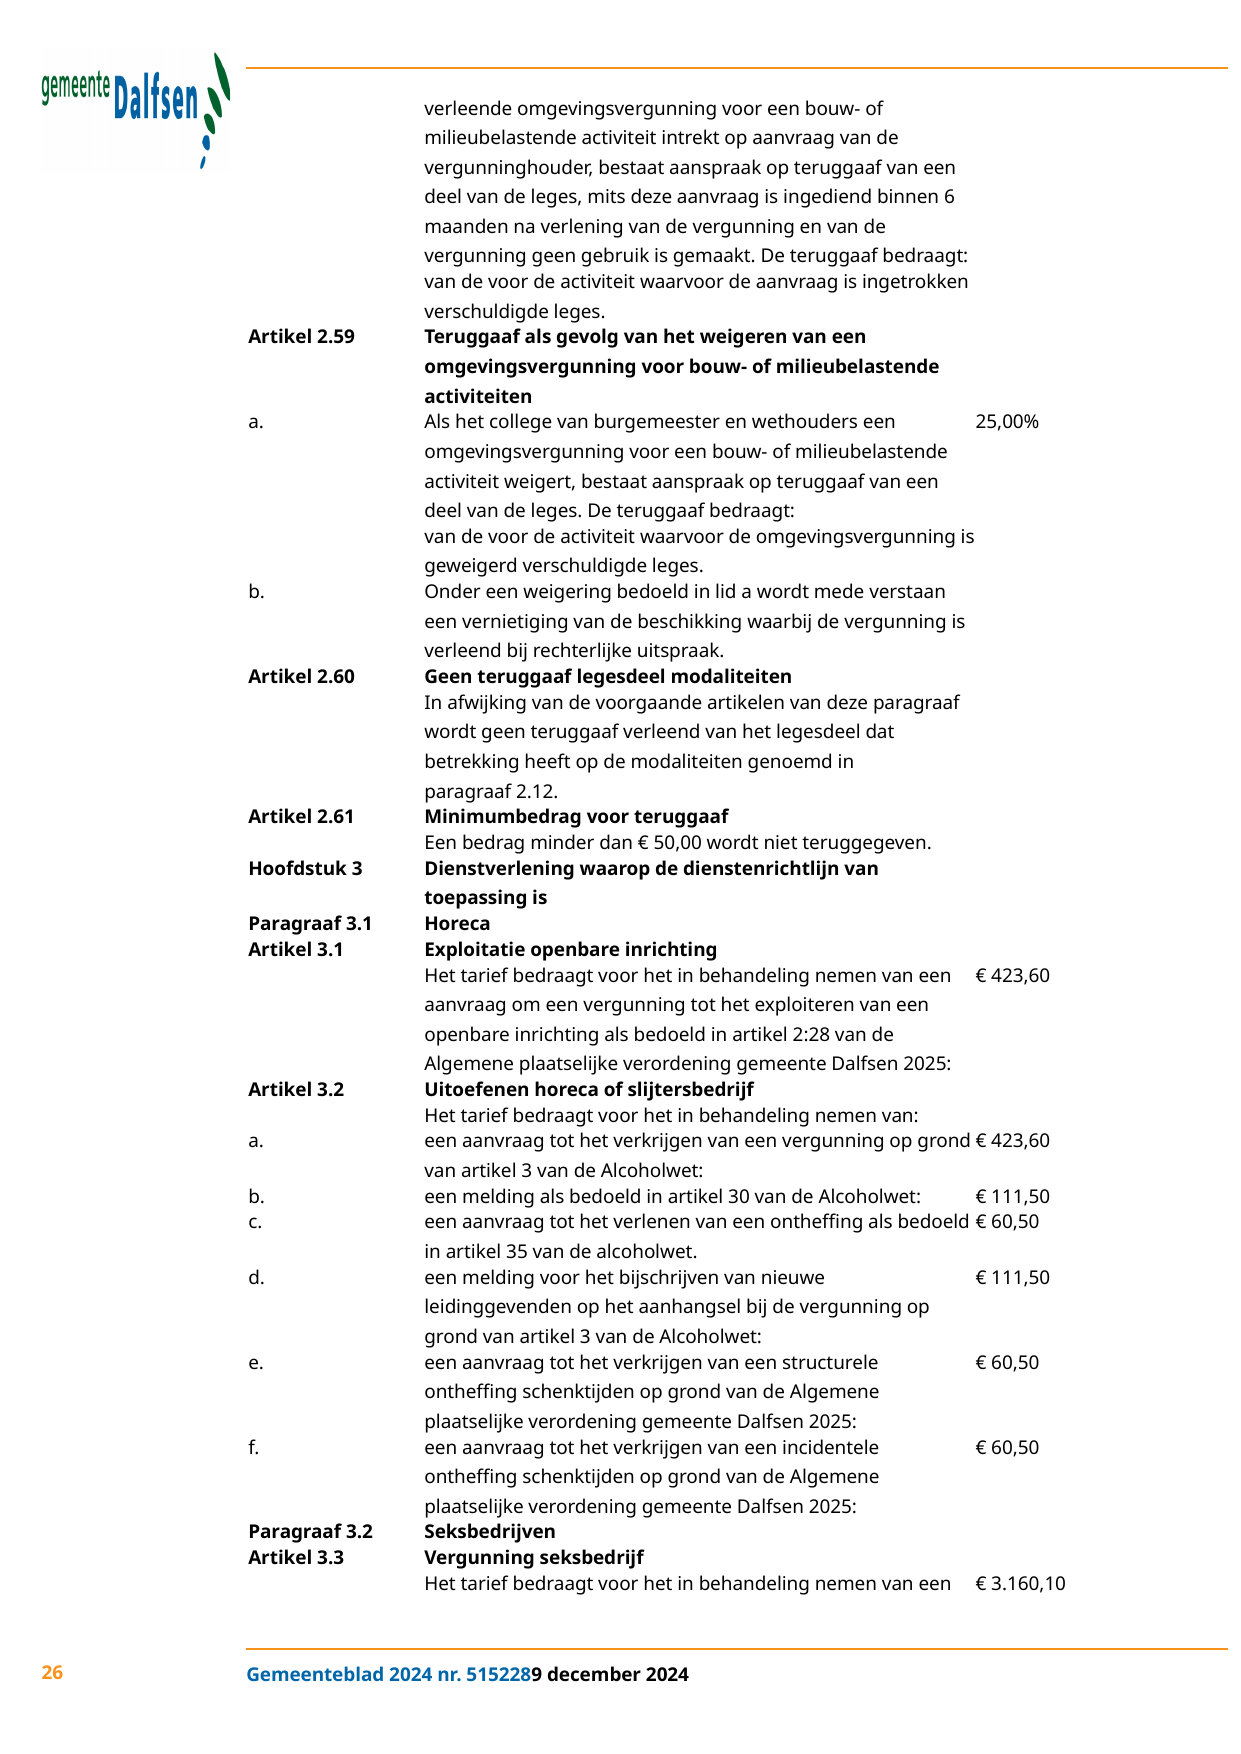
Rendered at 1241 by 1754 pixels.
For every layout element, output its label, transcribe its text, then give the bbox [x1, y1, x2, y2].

table_cell een aanvraag tot het verkrijgen van een incidentele ontheffing schenktijden op grond van de Algemene plaatselijke verordening gemeente Dalfsen 2025: [424, 1434, 975, 1519]
table_cell Een bedrag minder dan € 50,00 wordt niet teruggegeven. [424, 829, 975, 855]
table_cell Als het college van burgemeester en wethouders een omgevingsvergunning voor een bouw- of milieubelastende activiteit weigert, bestaat aanspraak op teruggaaf van een deel van de leges. De teruggaaf bedraagt: [424, 409, 975, 523]
table_cell [975, 324, 1152, 409]
table_cell Horeca [424, 910, 975, 936]
table_cell een aanvraag tot het verkrijgen van een vergunning op grond van artikel 3 van de Alcoholwet: [424, 1128, 975, 1183]
table_cell van de voor de activiteit waarvoor de aanvraag is ingetrokken verschuldigde leges. [424, 269, 975, 324]
table_cell [975, 1545, 1152, 1570]
table_cell Uitoefenen horeca of slijtersbedrijf [424, 1076, 975, 1102]
table_cell e. [248, 1349, 424, 1434]
table_cell [975, 1102, 1152, 1128]
table_cell [248, 95, 424, 268]
table_cell van de voor de activiteit waarvoor de omgevingsvergunning is geweigerd verschuldigde leges. [424, 523, 975, 578]
table_cell Geen teruggaaf legesdeel modaliteiten [424, 663, 975, 689]
table_cell [248, 829, 424, 855]
table_cell een aanvraag tot het verkrijgen van een structurele ontheffing schenktijden op grond van de Algemene plaatselijke verordening gemeente Dalfsen 2025: [424, 1349, 975, 1434]
table_cell c. [248, 1209, 424, 1264]
table_cell [975, 523, 1152, 578]
table_cell [975, 1519, 1152, 1544]
table_cell a. [248, 409, 424, 523]
table_cell € 423,60 [975, 1128, 1152, 1183]
table_cell Paragraaf 3.2 [248, 1519, 424, 1544]
table_cell [248, 269, 424, 324]
table_cell [248, 689, 424, 803]
table_cell [975, 579, 1152, 663]
table_cell Vergunning seksbedrijf [424, 1545, 975, 1570]
table_cell € 423,60 [975, 962, 1152, 1076]
table_cell € 111,50 [975, 1264, 1152, 1349]
table_cell een melding voor het bijschrijven van nieuwe leidinggevenden op het aanhangsel bij de vergunning op grond van artikel 3 van de Alcoholwet: [424, 1264, 975, 1349]
table_cell Het tarief bedraagt voor het in behandeling nemen van: [424, 1102, 975, 1128]
table_cell Artikel 3.1 [248, 936, 424, 962]
table_cell [975, 689, 1152, 803]
table_cell b. [248, 1183, 424, 1209]
table_cell Artikel 2.61 [248, 804, 424, 829]
table_cell [975, 1076, 1152, 1102]
table_cell a. [248, 1128, 424, 1183]
table_cell 25,00% [975, 409, 1152, 523]
table_cell Artikel 2.59 [248, 324, 424, 409]
table_cell [248, 962, 424, 1076]
table_cell [248, 1102, 424, 1128]
table_cell [975, 269, 1152, 324]
table_cell Paragraaf 3.1 [248, 910, 424, 936]
table_cell een melding als bedoeld in artikel 30 van de Alcoholwet: [424, 1183, 975, 1209]
table_cell [248, 1570, 424, 1596]
table_cell d. [248, 1264, 424, 1349]
table_cell [975, 855, 1152, 910]
table_cell Teruggaaf als gevolg van het weigeren van een omgevingsvergunning voor bouw- of milieubelastende activiteiten [424, 324, 975, 409]
table_cell Artikel 3.2 [248, 1076, 424, 1102]
table_cell In afwijking van de voorgaande artikelen van deze paragraaf wordt geen teruggaaf verleend van het legesdeel dat betrekking heeft op de modaliteiten genoemd in paragraaf 2.12. [424, 689, 975, 803]
table_cell [975, 95, 1152, 268]
table_cell [975, 910, 1152, 936]
table_cell € 60,50 [975, 1434, 1152, 1519]
table_cell Hoofdstuk 3 [248, 855, 424, 910]
table_cell [975, 829, 1152, 855]
picture [41, 47, 231, 172]
table_cell Het tarief bedraagt voor het in behandeling nemen van een aanvraag om een vergunning tot het exploiteren van een openbare inrichting als bedoeld in artikel 2:28 van de Algemene plaatselijke verordening gemeente Dalfsen 2025: [424, 962, 975, 1076]
table_cell Seksbedrijven [424, 1519, 975, 1544]
table_cell € 3.160,10 [975, 1570, 1152, 1596]
table_cell b. [248, 579, 424, 663]
table_cell verleende omgevingsvergunning voor een bouw- of milieubelastende activiteit intrekt op aanvraag van de vergunninghouder, bestaat aanspraak op teruggaaf van een deel van de leges, mits deze aanvraag is ingediend binnen 6 maanden na verlening van de vergunning en van de vergunning geen gebruik is gemaakt. De teruggaaf bedraagt: [424, 95, 975, 268]
table_cell € 60,50 [975, 1349, 1152, 1434]
table_cell Dienstverlening waarop de dienstenrichtlijn van toepassing is [424, 855, 975, 910]
table_cell [248, 523, 424, 578]
table_cell [975, 663, 1152, 689]
table_cell Het tarief bedraagt voor het in behandeling nemen van een [424, 1570, 975, 1596]
table_cell Exploitatie openbare inrichting [424, 936, 975, 962]
table_cell Artikel 3.3 [248, 1545, 424, 1570]
table_cell Artikel 2.60 [248, 663, 424, 689]
table_cell f. [248, 1434, 424, 1519]
table_cell [975, 936, 1152, 962]
table_cell € 60,50 [975, 1209, 1152, 1264]
table_cell Onder een weigering bedoeld in lid a wordt mede verstaan een vernietiging van de beschikking waarbij de vergunning is verleend bij rechterlijke uitspraak. [424, 579, 975, 663]
table_cell een aanvraag tot het verlenen van een ontheffing als bedoeld in artikel 35 van de alcoholwet. [424, 1209, 975, 1264]
table_cell [975, 804, 1152, 829]
table_cell € 111,50 [975, 1183, 1152, 1209]
table_cell Minimumbedrag voor teruggaaf [424, 804, 975, 829]
